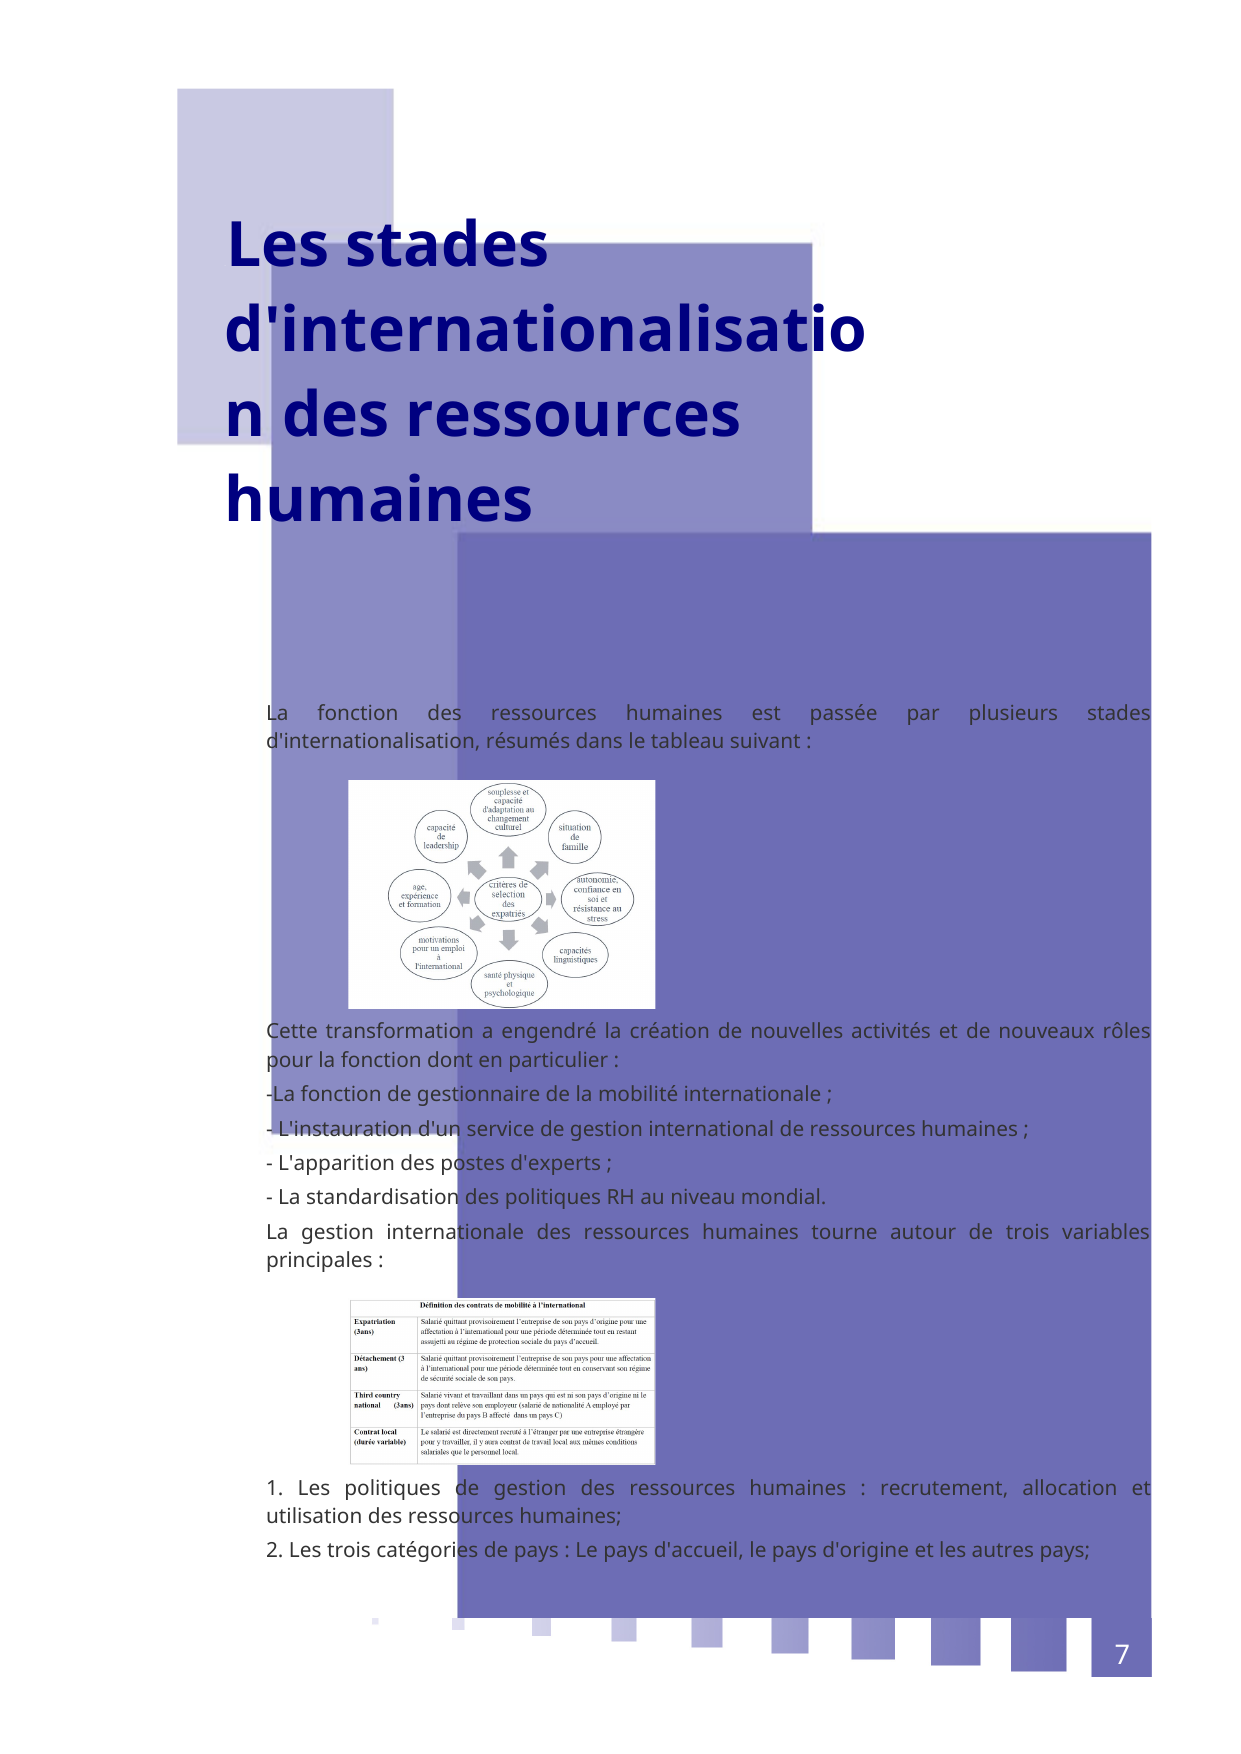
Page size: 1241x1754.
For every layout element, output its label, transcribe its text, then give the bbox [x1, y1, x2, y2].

text 2. Les trois catégories de pays : Le pays d'accueil, le pays d'origine et les autres pays; [266, 1536, 1152, 1564]
picture [348, 1298, 656, 1465]
title I - Les stades d'internationalisation des ressources humaines [224, 199, 868, 540]
text Cette transformation a engendré la création de nouvelles activités et de nouveaux rôles pour la fonction dont en particulier : [266, 1016, 1152, 1073]
text - La standardisation des politiques RH au niveau mondial. [266, 1182, 1152, 1211]
text La gestion internationale des ressources humaines tourne autour de trois variables principales : [266, 1217, 1152, 1274]
text - L'apparition des postes d'experts ; [266, 1148, 1152, 1176]
table_header [266, 778, 1152, 1011]
picture [348, 780, 656, 1009]
text -La fonction de gestionnaire de la mobilité internationale ; [266, 1079, 1152, 1108]
table_header [266, 1296, 1152, 1464]
text I [951, 227, 1152, 308]
picture [177, 88, 1152, 1677]
text La fonction des ressources humaines est passée par plusieurs stades d'internationalisation, résumés dans le tableau suivant : [266, 698, 1152, 755]
text 1. Les politiques de gestion des ressources humaines : recrutement, allocation et utilisation des ressources humaines; [266, 1473, 1152, 1530]
text - L'instauration d'un service de gestion international de ressources humaines ; [266, 1114, 1152, 1142]
